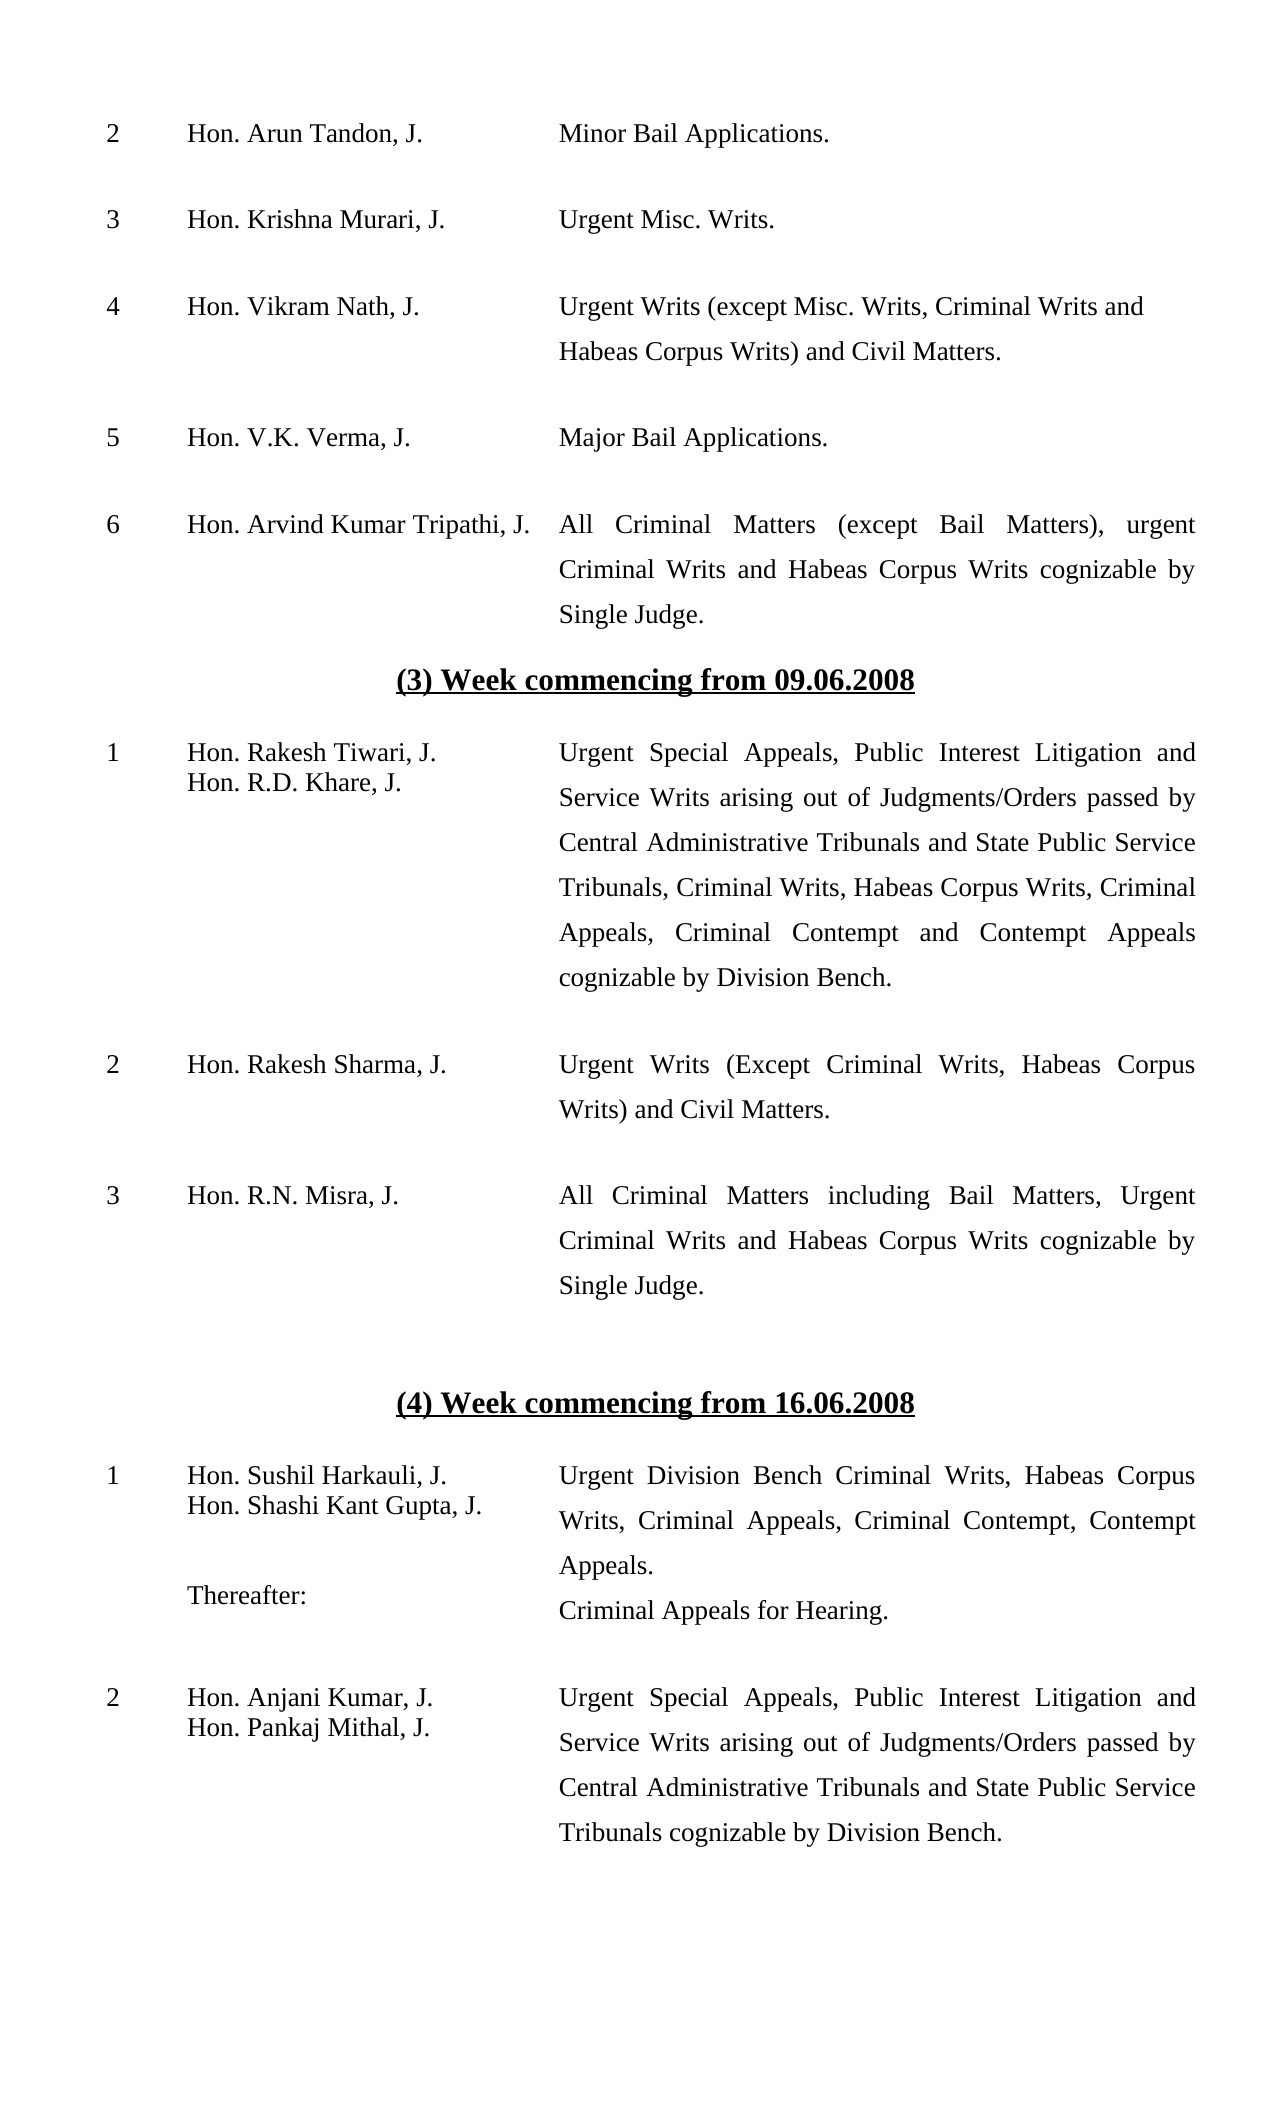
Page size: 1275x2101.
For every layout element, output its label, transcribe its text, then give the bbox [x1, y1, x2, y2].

table_cell 2 [101, 1676, 181, 1943]
table_cell Hon. Arvind Kumar Tripathi, J. [181, 503, 553, 635]
table_cell Hon. Vikram Nath, J. [181, 285, 553, 417]
table_header Hon. Sushil Harkauli, J. Hon. Shashi Kant Gupta, J. Thereafter: [181, 1455, 553, 1676]
table_cell 4 [101, 285, 181, 417]
table_cell Hon. Rakesh Sharma, J. [181, 1043, 553, 1174]
table_cell Hon. Anjani Kumar, J. Hon. Pankaj Mithal, J. [181, 1676, 553, 1943]
table_cell 5 [101, 417, 181, 503]
table_cell Urgent Writs (except Misc. Writs, Criminal Writs and Habeas Corpus Writs) and Civil Matters. [553, 285, 1202, 417]
table_cell Urgent Misc. Writs. [553, 199, 1202, 285]
table_cell Minor Bail Applications. [553, 113, 1202, 199]
table_cell Major Bail Applications. [553, 417, 1202, 503]
table_header 1 [101, 1455, 181, 1676]
text (4) Week commencing from 16.06.2008 [101, 1386, 1201, 1420]
table_cell 2 [101, 1043, 181, 1174]
table_cell Hon. Krishna Murari, J. [181, 199, 553, 285]
table_cell Urgent Special Appeals, Public Interest Litigation and Service Writs arising out of Judgments/Orders passed by Central Administrative Tribunals and State Public Service Tribunals cognizable by Division Bench. [553, 1676, 1202, 1943]
table_cell All Criminal Matters including Bail Matters, Urgent Criminal Writs and Habeas Corpus Writs cognizable by Single Judge. [553, 1175, 1202, 1351]
table_cell Hon. R.N. Misra, J. [181, 1175, 553, 1351]
table_header 1 [101, 732, 181, 1043]
table_cell 6 [101, 503, 181, 635]
table_cell Urgent Writs (Except Criminal Writs, Habeas Corpus Writs) and Civil Matters. [553, 1043, 1202, 1174]
table_cell 3 [101, 199, 181, 285]
text (3) Week commencing from 09.06.2008 [101, 662, 1201, 697]
table_cell 2 [101, 113, 181, 199]
table_header Hon. Rakesh Tiwari, J. Hon. R.D. Khare, J. [181, 732, 553, 1043]
table_cell Hon. V.K. Verma, J. [181, 417, 553, 503]
table_cell Hon. Arun Tandon, J. [181, 113, 553, 199]
table_header Urgent Special Appeals, Public Interest Litigation and Service Writs arising out of Judgments/Orders passed by Central Administrative Tribunals and State Public Service Tribunals, Criminal Writs, Habeas Corpus Writs, Criminal Appeals, Criminal Contempt and Contempt Appeals cognizable by Division Bench. [553, 732, 1202, 1043]
table_cell 3 [101, 1175, 181, 1351]
table_cell All Criminal Matters (except Bail Matters), urgent Criminal Writs and Habeas Corpus Writs cognizable by Single Judge. [553, 503, 1202, 635]
table_header Urgent Division Bench Criminal Writs, Habeas Corpus Writs, Criminal Appeals, Criminal Contempt, Contempt Appeals. Criminal Appeals for Hearing. [553, 1455, 1202, 1676]
